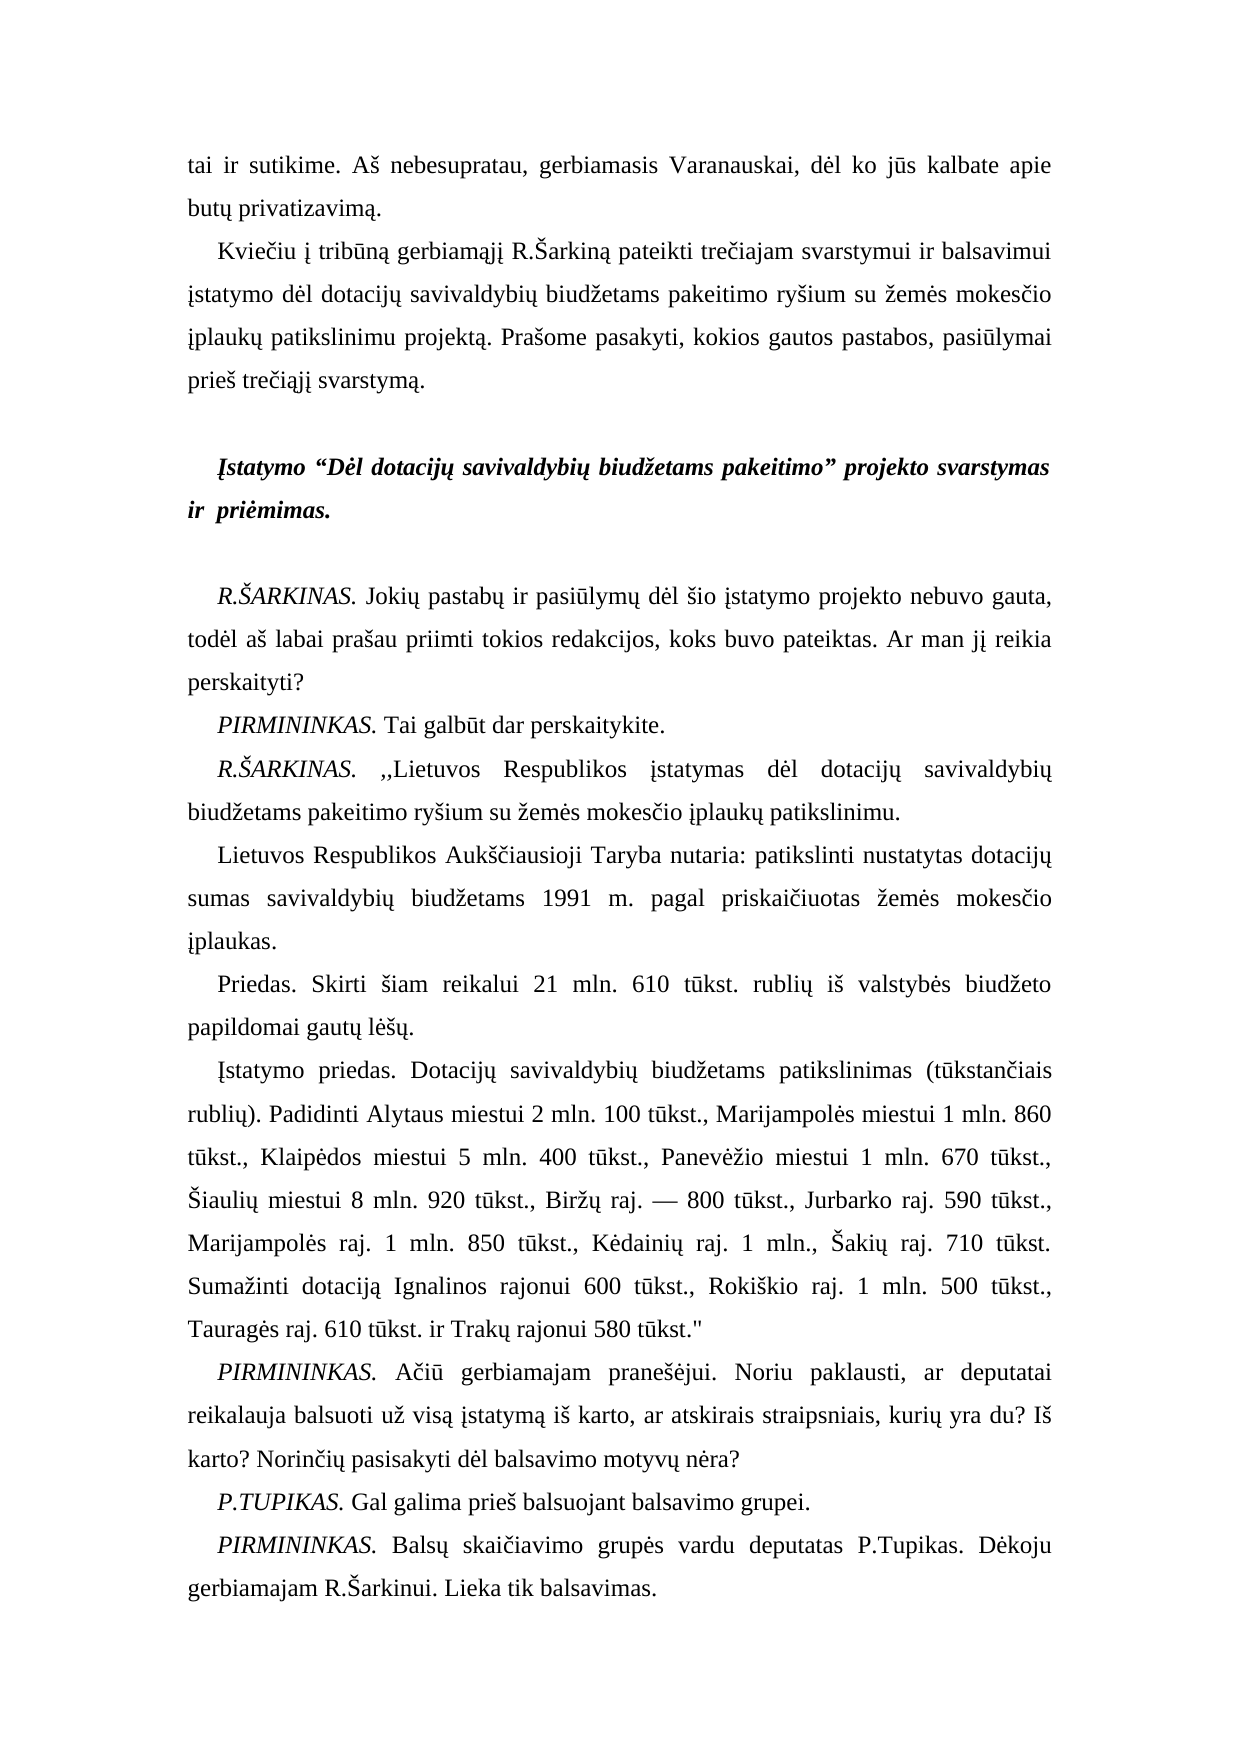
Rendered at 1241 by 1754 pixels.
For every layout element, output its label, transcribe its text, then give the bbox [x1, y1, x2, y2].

text P.TUPIKAS. Gal galima prieš balsuojant balsavimo grupei. [187, 1487, 1053, 1516]
text PIRMININKAS. Tai galbūt dar perskaitykite. [187, 711, 1053, 739]
text PIRMININKAS. Balsų skaičiavimo grupės vardu deputatas P.Tupikas. Dėkoju gerbiamajam R.Šarkinui. Lieka tik balsavimas. [187, 1530, 1053, 1602]
text R.ŠARKINAS. ,,Lietuvos Respublikos įstatymas dėl dotacijų savivaldybių biudžetams pakeitimo ryšium su žemės mokesčio įplaukų patikslinimu. [187, 754, 1053, 826]
subtitle Įstatymo “Dėl dotacijų savivaldybių biudžetams pakeitimo” projekto svarstymas ir priėmimas. [187, 452, 1053, 524]
text Kviečiu į tribūną gerbiamąjį R.Šarkiną pateikti trečiajam svarstymui ir balsavimui įstatymo dėl dotacijų savivaldybių biudžetams pakeitimo ryšium su žemės mokesčio įplaukų patikslinimu projektą. Prašome pasakyti, kokios gautos pastabos, pasiūlymai prieš trečiąjį svarstymą. [187, 236, 1053, 394]
text Įstatymo priedas. Dotacijų savivaldybių biudžetams patikslinimas (tūkstančiais rublių). Padidinti Alytaus miestui 2 mln. 100 tūkst., Marijampolės miestui 1 mln. 860 tūkst., Klaipėdos miestui 5 mln. 400 tūkst., Panevėžio miestui 1 mln. 670 tūkst., Šiaulių miestui 8 mln. 920 tūkst., Biržų raj. — 800 tūkst., Jurbarko raj. 590 tūkst., Marijampolės raj. 1 mln. 850 tūkst., Kėdainių raj. 1 mln., Šakių raj. 710 tūkst. Sumažinti dotaciją Ignalinos rajonui 600 tūkst., Rokiškio raj. 1 mln. 500 tūkst., Tauragės raj. 610 tūkst. ir Trakų rajonui 580 tūkst." [187, 1056, 1053, 1343]
text Priedas. Skirti šiam reikalui 21 mln. 610 tūkst. rublių iš valstybės biudžeto papildomai gautų lėšų. [187, 969, 1053, 1041]
text tai ir sutikime. Aš nebesupratau, gerbiamasis Varanauskai, dėl ko jūs kalbate apie butų privatizavimą. [187, 150, 1053, 222]
text Lietuvos Respublikos Aukščiausioji Taryba nutaria: patikslinti nustatytas dotacijų sumas savivaldybių biudžetams 1991 m. pagal priskaičiuotas žemės mokesčio įplaukas. [187, 840, 1053, 955]
text R.ŠARKINAS. Jokių pastabų ir pasiūlymų dėl šio įstatymo projekto nebuvo gauta, todėl aš labai prašau priimti tokios redakcijos, koks buvo pateiktas. Ar man jį reikia perskaityti? [187, 581, 1053, 696]
text PIRMININKAS. Ačiū gerbiamajam pranešėjui. Noriu paklausti, ar deputatai reikalauja balsuoti už visą įstatymą iš karto, ar atskirais straipsniais, kurių yra du? Iš karto? Norinčių pasisakyti dėl balsavimo motyvų nėra? [187, 1357, 1053, 1472]
